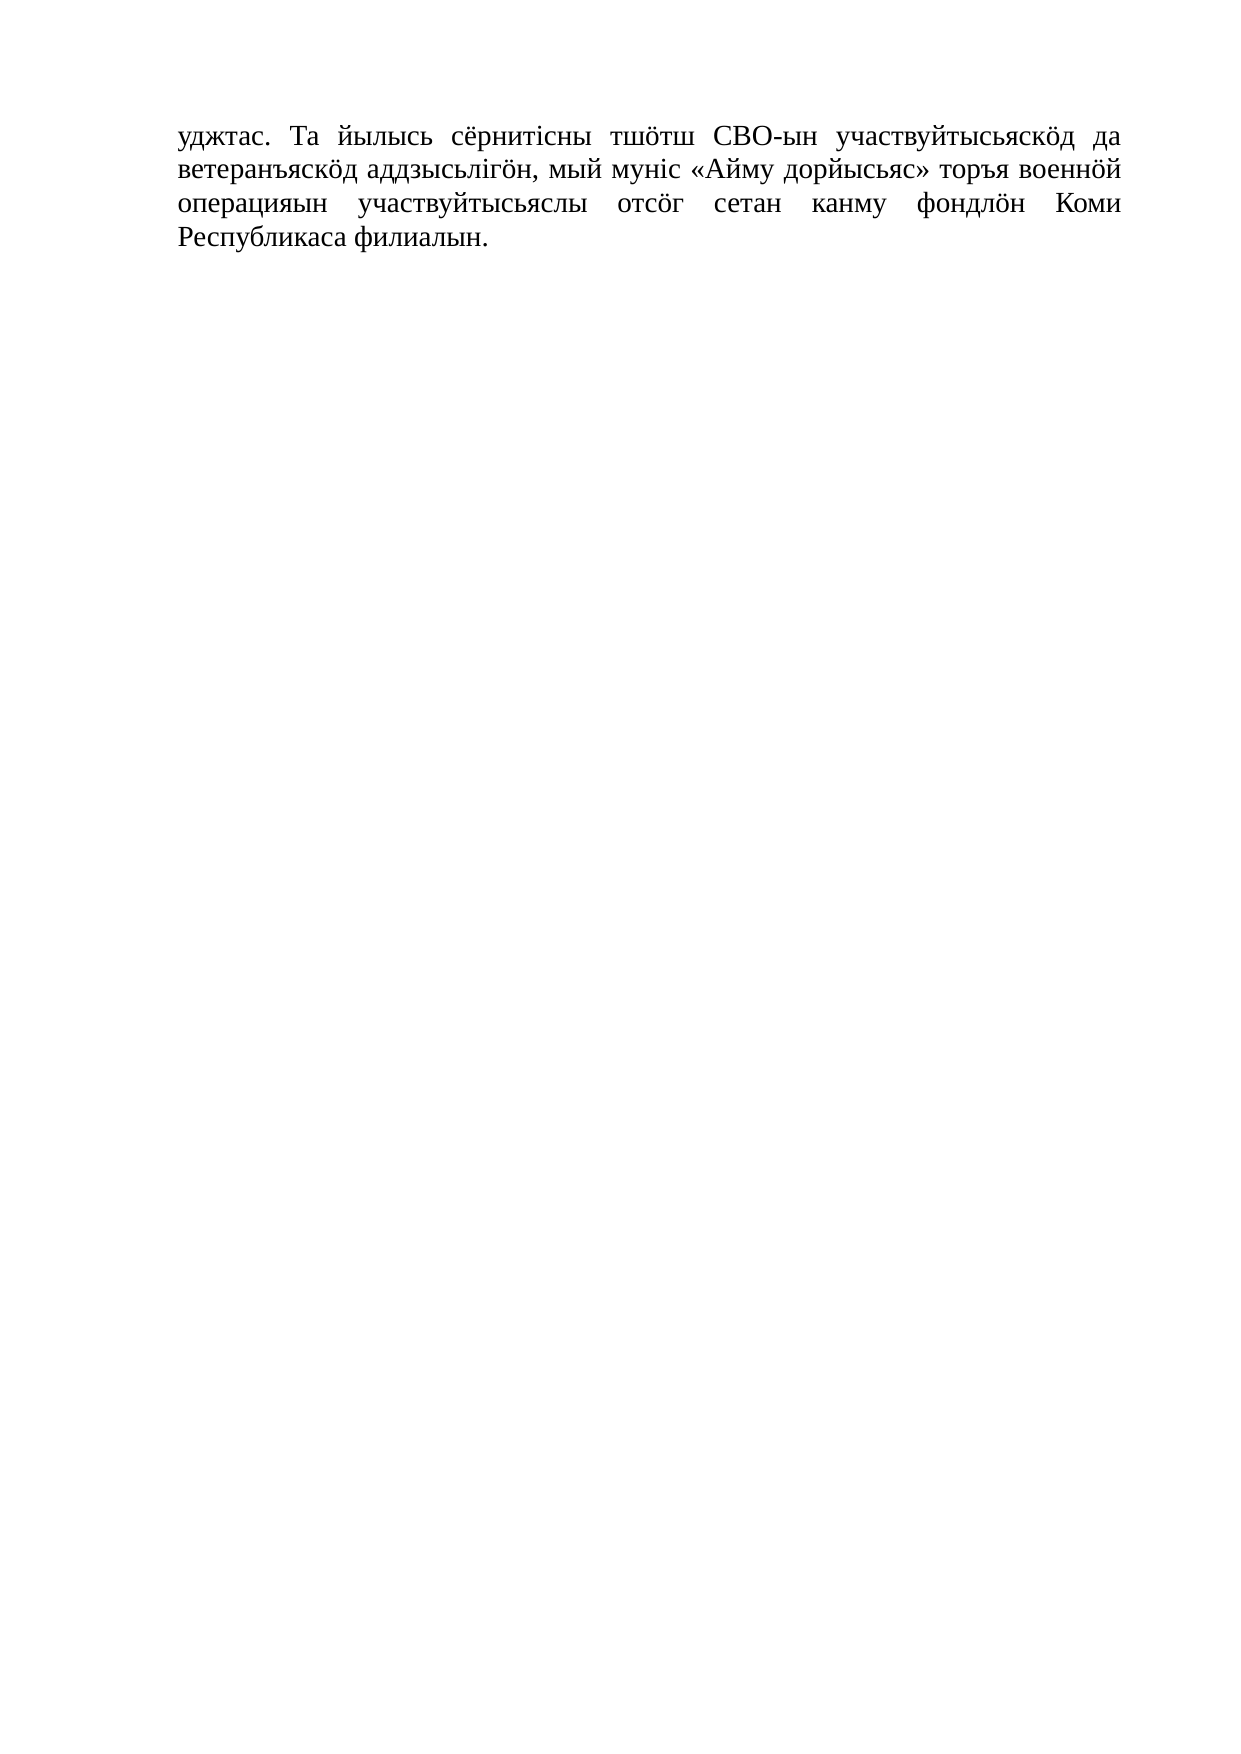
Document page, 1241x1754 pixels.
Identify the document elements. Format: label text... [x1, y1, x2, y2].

text уджтас. Та йылысь сёрнитісны тшӧтш СВО-ын участвуйтысьяскӧд да ветеранъяскӧд аддзысьлігӧн, мый муніс «Айму дорйысьяс» торъя военнӧй операцияын участвуйтысьяслы отсӧг сетан канму фондлӧн Коми Республикаса филиалын. [177, 118, 1122, 252]
